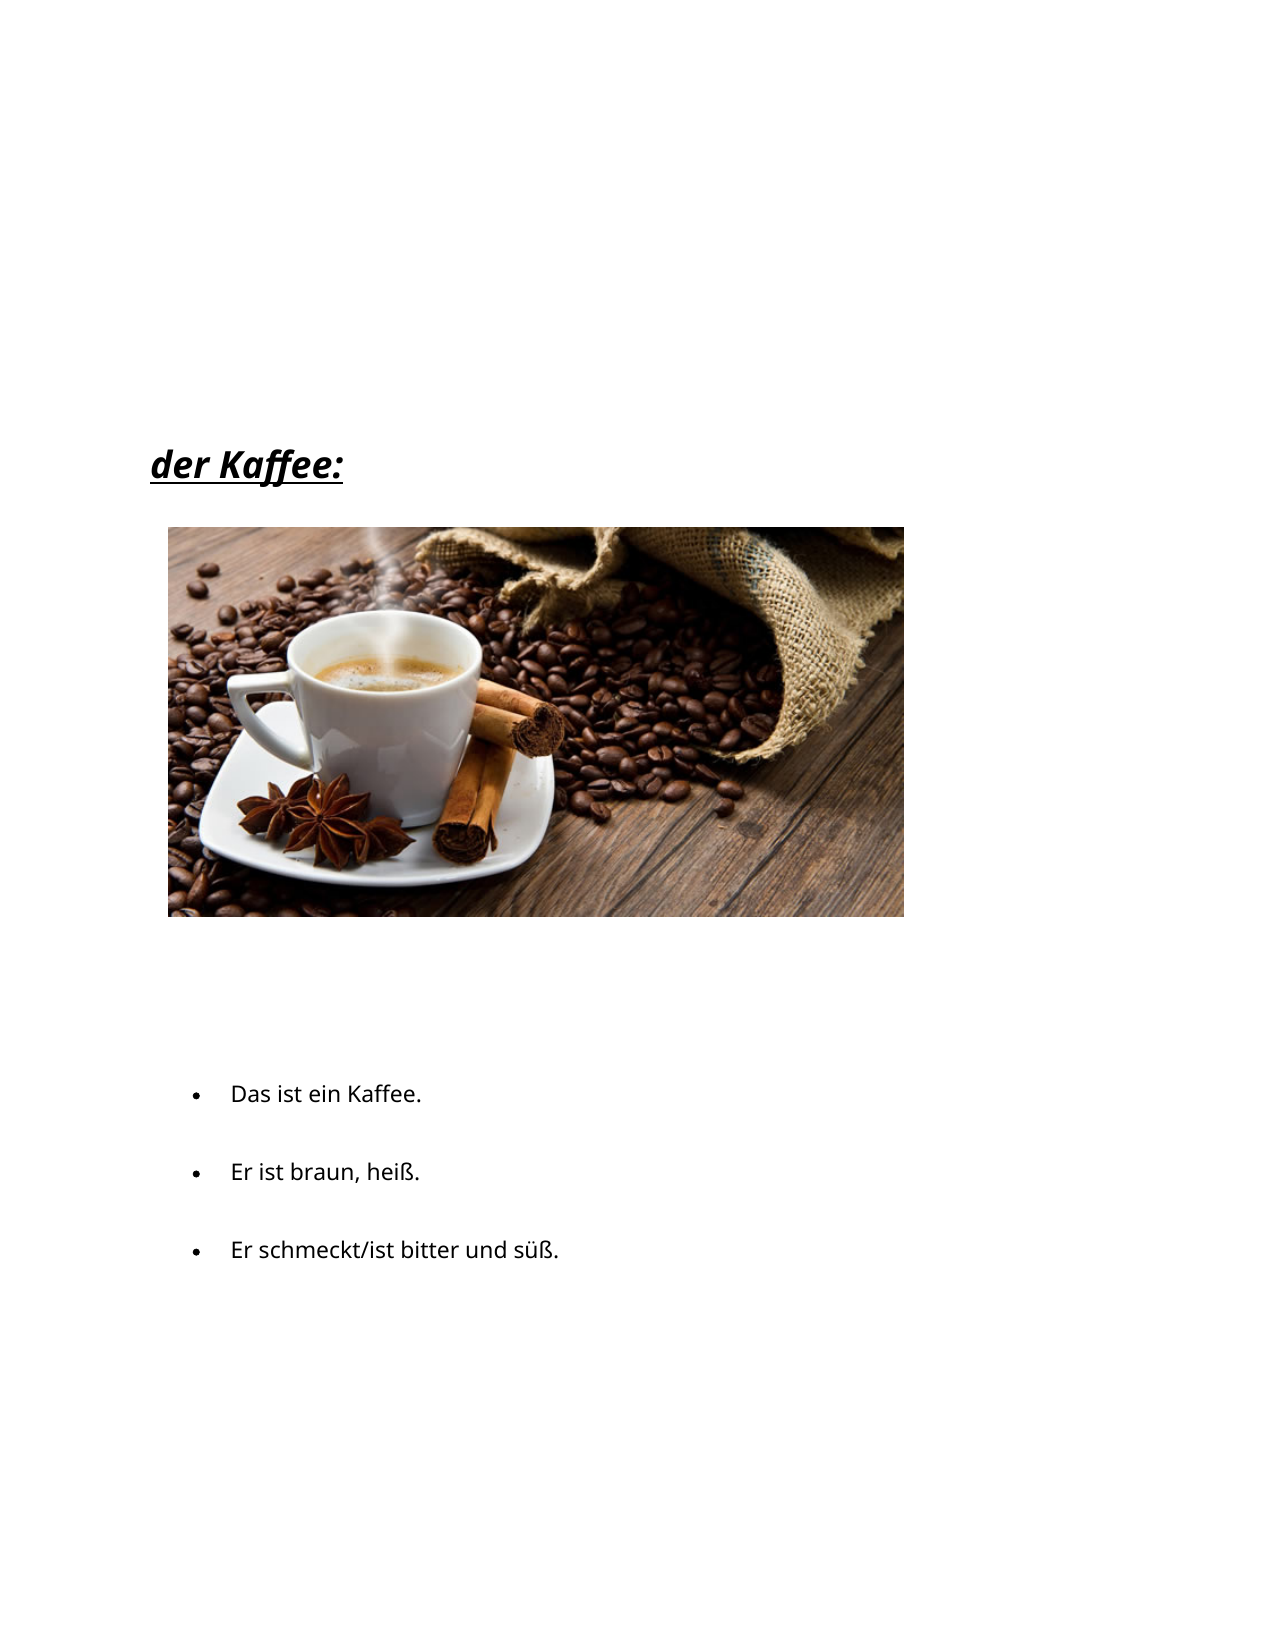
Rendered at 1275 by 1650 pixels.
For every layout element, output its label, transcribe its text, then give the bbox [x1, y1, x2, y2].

list Er schmeckt/ist bitter und süß. [193, 1234, 1125, 1266]
picture [168, 527, 904, 917]
list Das ist ein Kaffee. [193, 1078, 1125, 1109]
text der Kaffee: [150, 438, 1125, 489]
list Er ist braun, heiß. [193, 1156, 1125, 1187]
